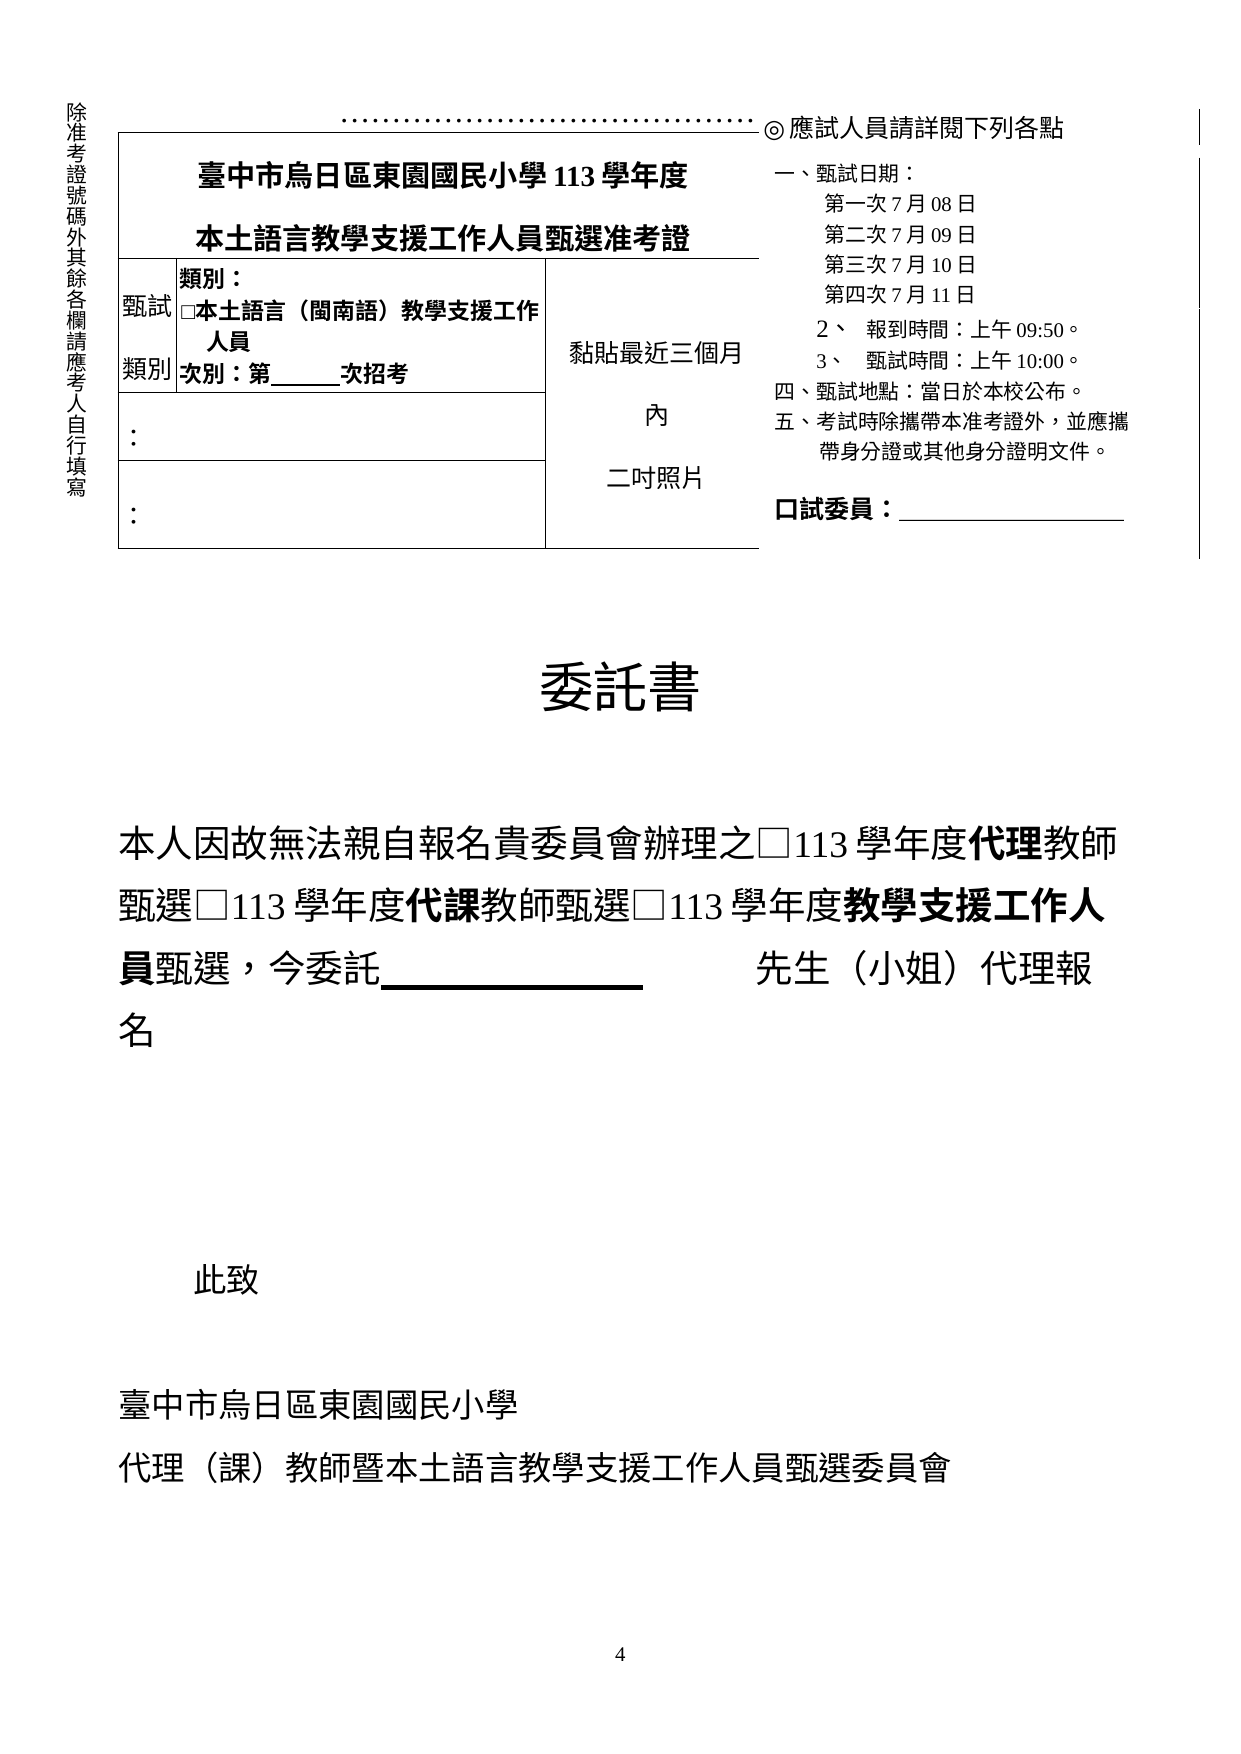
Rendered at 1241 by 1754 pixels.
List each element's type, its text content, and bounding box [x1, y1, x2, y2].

table_cell 甄試類別 [119, 259, 176, 392]
text 第二次7月09日 [824, 218, 1199, 248]
text 除准考證號碼外其餘各欄請應考人自行填寫 [61, 101, 91, 527]
text 本人因故無法親自報名貴委員會辦理之□113學年度代理教師甄選□113學年度代課教師甄選□113學年度教學支援工作人員甄選，今委託 先生（小姐）代理報名 [118, 799, 1122, 1049]
text 一、甄試日期： [774, 157, 1199, 188]
text 第三次7月10日 [824, 248, 1199, 278]
text 第一次7月08日 [824, 188, 1199, 218]
text 第四次7月11日 [824, 278, 1199, 308]
text [41, 101, 61, 527]
text 五、考試時除攜帶本准考證外，並應攜帶身分證或其他身分證明文件。 [774, 405, 1199, 466]
text 委託書 [118, 611, 1122, 736]
list 應試人員請詳閱下列各點 [763, 109, 1199, 145]
text 此致 [118, 1236, 1122, 1299]
text 試教委員：＿＿＿＿＿＿＿＿＿ [774, 555, 1199, 559]
list 甄試時間：上午10:00。 [816, 345, 1199, 375]
text 代理（課）教師暨本土語言教學支援工作人員甄選委員會 [118, 1424, 1122, 1486]
table_cell ： [119, 461, 545, 548]
list 報到時間：上午09:50。 [816, 308, 1199, 345]
text 四、甄試地點：當日於本校公布。 [774, 375, 1199, 405]
text ……………………………………………… [118, 69, 1215, 567]
table_cell ： [119, 393, 545, 460]
table_cell 黏貼最近三個月內 二吋照片 [546, 259, 759, 548]
text 臺中市烏日區東園國民小學 [118, 1361, 1122, 1424]
table_header 臺中市烏日區東園國民小學113學年度 本土語言教學支援工作人員甄選准考證 [119, 133, 759, 258]
table_cell 類別： □本土語言（閩南語）教學支援工作人員 次別：第 次招考 [177, 259, 545, 392]
text 口試委員：＿＿＿＿＿＿＿＿＿ [774, 490, 1199, 526]
